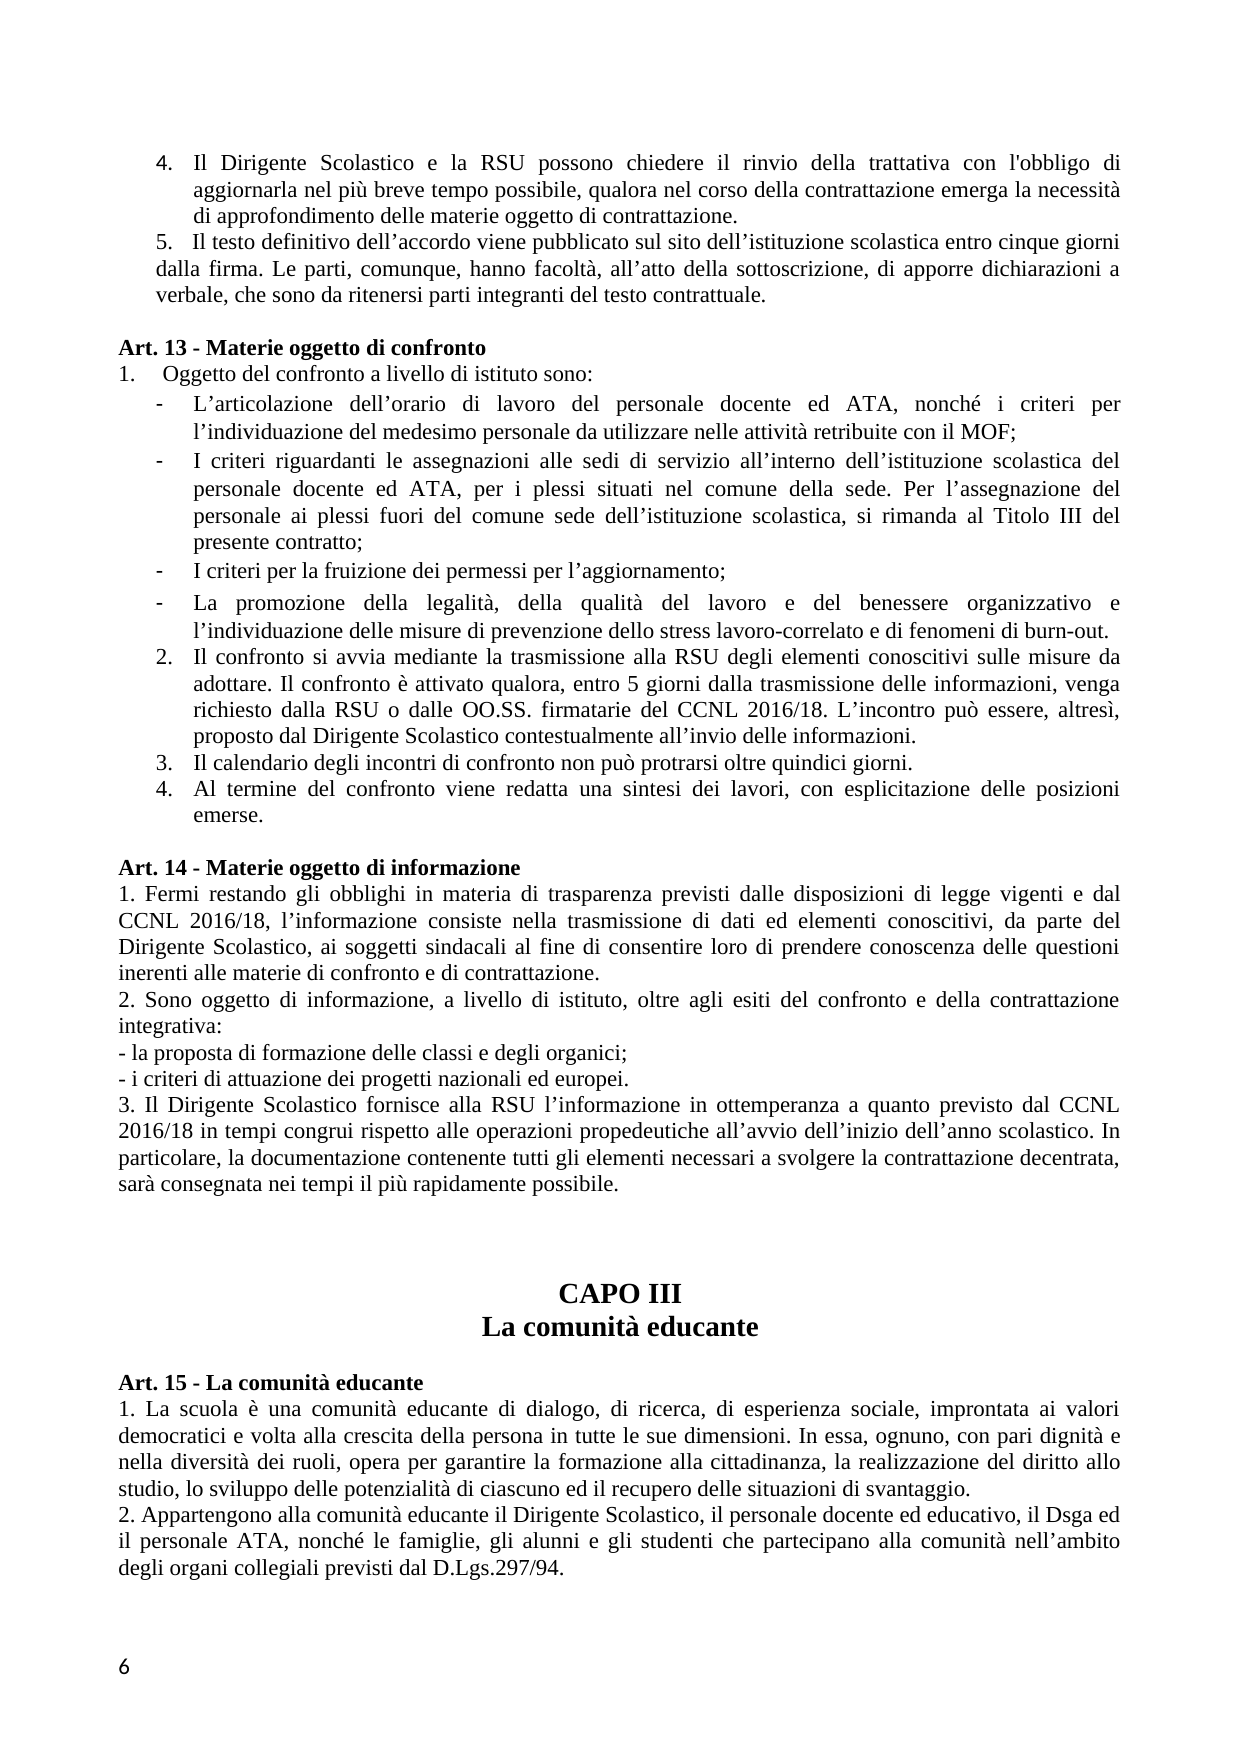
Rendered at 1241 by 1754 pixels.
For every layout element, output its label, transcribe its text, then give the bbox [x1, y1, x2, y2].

text 3. Il Dirigente Scolastico fornisce alla RSU l’informazione in ottemperanza a quanto previsto dal CCNL 2016/18 in tempi congrui rispetto alle operazioni propedeutiche all’avvio dell’inizio dell’anno scolastico. In particolare, la documentazione contenente tutti gli elementi necessari a svolgere la contrattazione decentrata, sarà consegnata nei tempi il più rapidamente possibile. [118, 1091, 1122, 1197]
list La promozione della legalità, della qualità del lavoro e del benessere organizzativo e l’individuazione delle misure di prevenzione dello stress lavoro-correlato e di fenomeni di burn-out. [156, 586, 1122, 643]
text 2. Appartengono alla comunità educante il Dirigente Scolastico, il personale docente ed educativo, il Dsga ed il personale ATA, nonché le famiglie, gli alunni e gli studenti che partecipano alla comunità nell’ambito degli organi collegiali previsti dal D.Lgs.297/94. [118, 1501, 1122, 1580]
list I criteri riguardanti le assegnazioni alle sedi di servizio all’interno dell’istituzione scolastica del personale docente ed ATA, per i plessi situati nel comune della sede. Per l’assegnazione del personale ai plessi fuori del comune sede dell’istituzione scolastica, si rimanda al Titolo III del presente contratto; [156, 444, 1122, 554]
list Al termine del confronto viene redatta una sintesi dei lavori, con esplicitazione delle posizioni emerse. [156, 775, 1122, 828]
list Il confronto si avvia mediante la trasmissione alla RSU degli elementi conoscitivi sulle misure da adottare. Il confronto è attivato qualora, entro 5 giorni dalla trasmissione delle informazioni, venga richiesto dalla RSU o dalle OO.SS. firmatarie del CCNL 2016/18. L’incontro può essere, altresì, proposto dal Dirigente Scolastico contestualmente all’invio delle informazioni. [156, 643, 1122, 749]
text - la proposta di formazione delle classi e degli organici; [118, 1038, 1122, 1065]
list Il testo definitivo dell’accordo viene pubblicato sul sito dell’istituzione scolastica entro cinque giorni dalla firma. Le parti, comunque, hanno facoltà, all’atto della sottoscrizione, di apporre dichiarazioni a verbale, che sono da ritenersi parti integranti del testo contrattuale. [156, 228, 1122, 307]
text La comunità educante [118, 1309, 1122, 1343]
list Il calendario degli incontri di confronto non può protrarsi oltre quindici giorni. [156, 749, 1122, 775]
text Art. 14 - Materie oggetto di informazione [118, 854, 1122, 880]
text CAPO III [118, 1276, 1122, 1309]
text 1. Fermi restando gli obblighi in materia di trasparenza previsti dalle disposizioni di legge vigenti e dal CCNL 2016/18, l’informazione consiste nella trasmissione di dati ed elementi conoscitivi, da parte del Dirigente Scolastico, ai soggetti sindacali al fine di consentire loro di prendere conoscenza delle questioni inerenti alle materie di confronto e di contrattazione. [118, 880, 1122, 986]
list I criteri per la fruizione dei permessi per l’aggiornamento; [156, 554, 1122, 586]
list L’articolazione dell’orario di lavoro del personale docente ed ATA, nonché i criteri per l’individuazione del medesimo personale da utilizzare nelle attività retribuite con il MOF; [156, 386, 1122, 444]
text 1. La scuola è una comunità educante di dialogo, di ricerca, di esperienza sociale, improntata ai valori democratici e volta alla crescita della persona in tutte le sue dimensioni. In essa, ognuno, con pari dignità e nella diversità dei ruoli, opera per garantire la formazione alla cittadinanza, la realizzazione del diritto allo studio, lo sviluppo delle potenzialità di ciascuno ed il recupero delle situazioni di svantaggio. [118, 1396, 1122, 1501]
list Oggetto del confronto a livello di istituto sono: [118, 360, 1122, 386]
text - i criteri di attuazione dei progetti nazionali ed europei. [118, 1065, 1122, 1091]
text 2. Sono oggetto di informazione, a livello di istituto, oltre agli esiti del confronto e della contrattazione integrativa: [118, 986, 1122, 1038]
text Art. 13 - Materie oggetto di confronto [118, 334, 1122, 360]
list Il Dirigente Scolastico e la RSU possono chiedere il rinvio della trattativa con l'obbligo di aggiornarla nel più breve tempo possibile, qualora nel corso della contrattazione emerga la necessità di approfondimento delle materie oggetto di contrattazione. [156, 148, 1122, 228]
text Art. 15 - La comunità educante [118, 1369, 1122, 1396]
